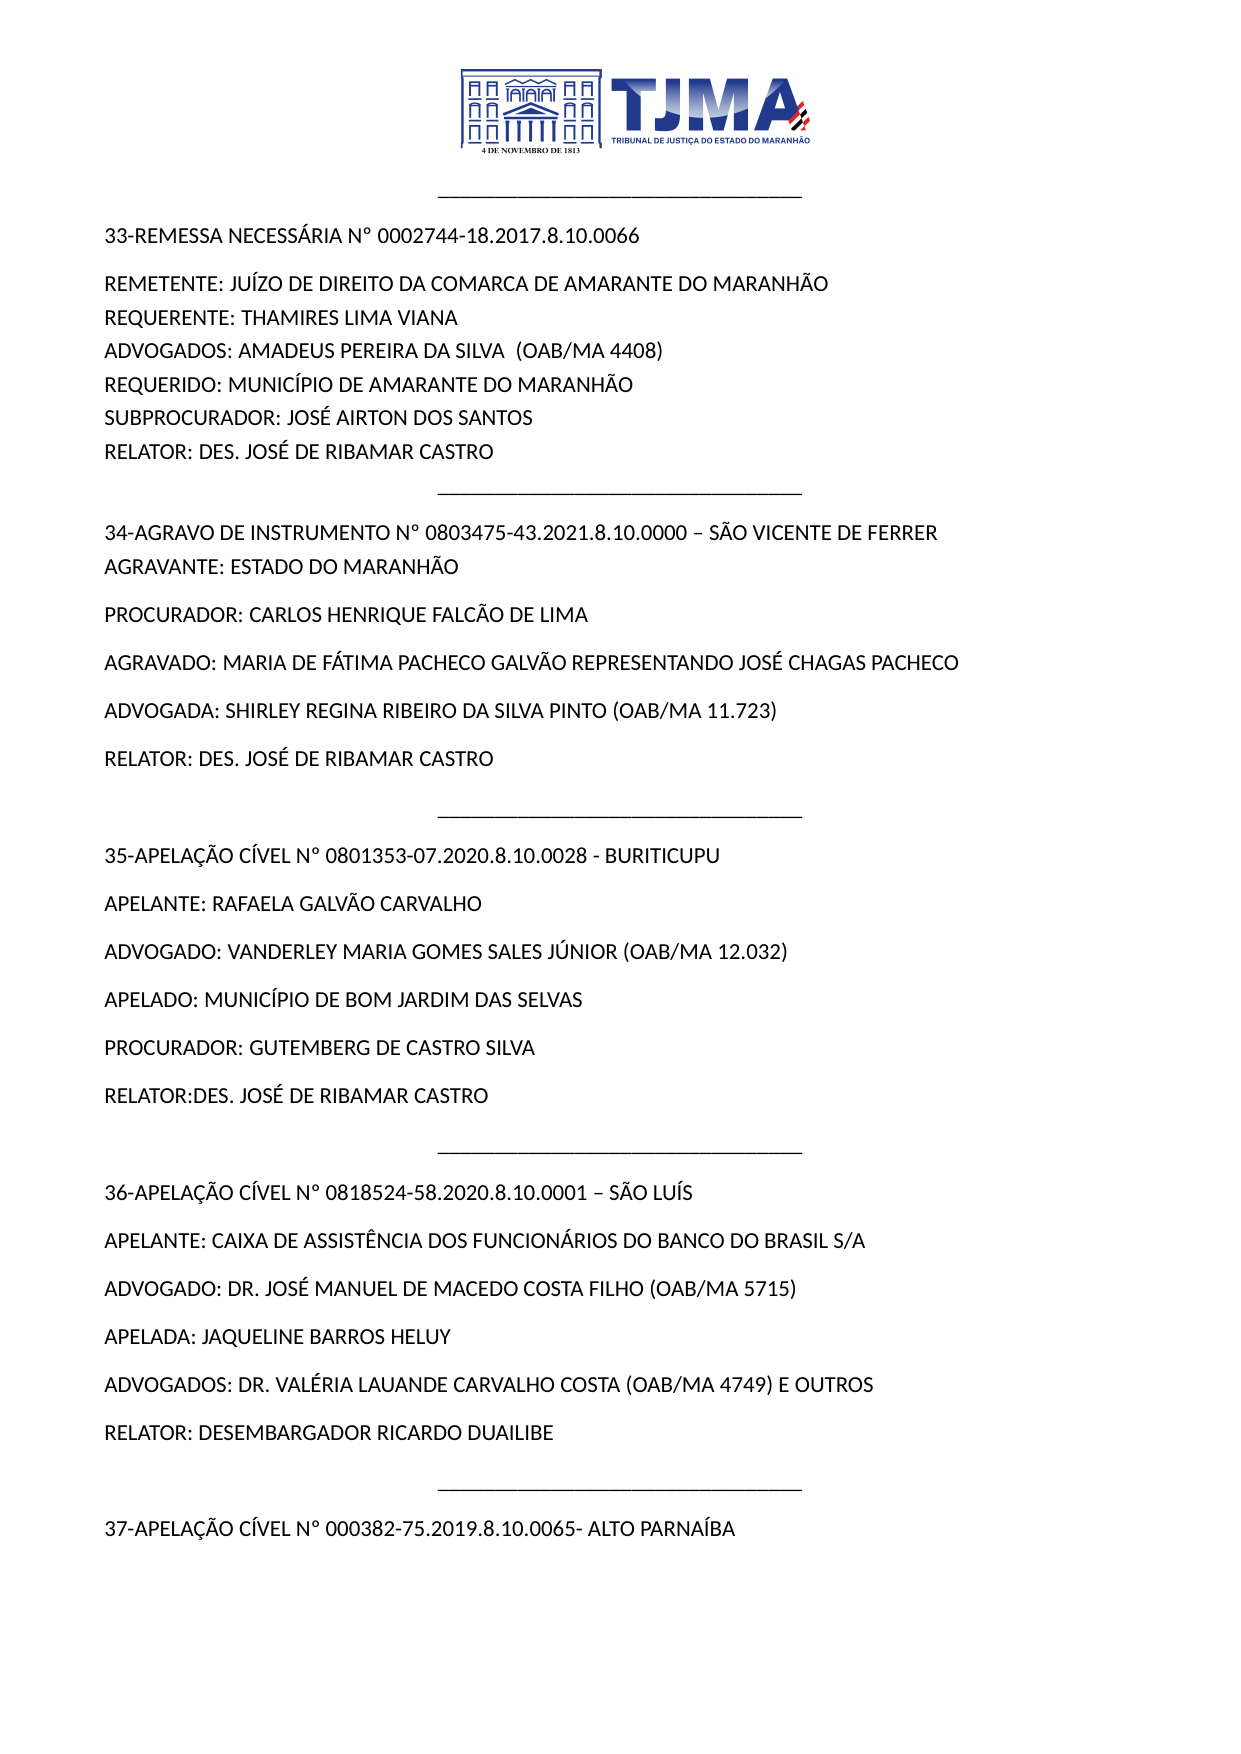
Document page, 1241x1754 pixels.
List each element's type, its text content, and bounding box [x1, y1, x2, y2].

text ADVOGADOS: AMADEUS PEREIRA DA SILVA (OAB/MA 4408) [104, 336, 1136, 364]
text RELATOR: DES. JOSÉ DE RIBAMAR CASTRO [104, 437, 1136, 465]
text PROCURADOR: GUTEMBERG DE CASTRO SILVA [104, 1033, 1136, 1061]
text AGRAVADO: MARIA DE FÁTIMA PACHECO GALVÃO REPRESENTANDO JOSÉ CHAGAS PACHECO [104, 648, 1136, 676]
text ________________________________ [104, 470, 1136, 498]
text REQUERIDO: MUNICÍPIO DE AMARANTE DO MARANHÃO [104, 370, 1136, 398]
text RELATOR: DESEMBARGADOR RICARDO DUAILIBE [104, 1418, 1136, 1446]
text SUBPROCURADOR: JOSÉ AIRTON DOS SANTOS [104, 403, 1136, 431]
text ________________________________ [104, 173, 1136, 201]
text PROCURADOR: CARLOS HENRIQUE FALCÃO DE LIMA [104, 600, 1136, 628]
text RELATOR:DES. JOSÉ DE RIBAMAR CASTRO [104, 1081, 1136, 1109]
text 33-REMESSA NECESSÁRIA Nº 0002744-18.2017.8.10.0066 [104, 221, 1136, 249]
text REQUERENTE: THAMIRES LIMA VIANA [104, 303, 1136, 331]
text 37-APELAÇÃO CÍVEL Nº 000382-75.2019.8.10.0065- ALTO PARNAÍBA [104, 1514, 1136, 1543]
text APELANTE: RAFAELA GALVÃO CARVALHO [104, 889, 1136, 917]
text ADVOGADO: DR. JOSÉ MANUEL DE MACEDO COSTA FILHO (OAB/MA 5715) [104, 1274, 1136, 1302]
text ________________________________ [104, 1466, 1136, 1494]
text REMETENTE: JUÍZO DE DIREITO DA COMARCA DE AMARANTE DO MARANHÃO [104, 269, 1136, 297]
text AGRAVANTE: ESTADO DO MARANHÃO [104, 552, 1136, 580]
text APELADO: MUNICÍPIO DE BOM JARDIM DAS SELVAS [104, 985, 1136, 1013]
text ________________________________ [104, 1129, 1136, 1158]
text ________________________________ [104, 793, 1136, 821]
text 35-APELAÇÃO CÍVEL Nº 0801353-07.2020.8.10.0028 - BURITICUPU [104, 841, 1136, 869]
text RELATOR: DES. JOSÉ DE RIBAMAR CASTRO [104, 744, 1136, 773]
text 34-AGRAVO DE INSTRUMENTO Nº 0803475-43.2021.8.10.0000 – SÃO VICENTE DE FERRER [104, 518, 1136, 547]
text APELADA: JAQUELINE BARROS HELUY [104, 1322, 1136, 1350]
text ADVOGADA: SHIRLEY REGINA RIBEIRO DA SILVA PINTO (OAB/MA 11.723) [104, 696, 1136, 724]
text ADVOGADOS: DR. VALÉRIA LAUANDE CARVALHO COSTA (OAB/MA 4749) E OUTROS [104, 1370, 1136, 1398]
text APELANTE: CAIXA DE ASSISTÊNCIA DOS FUNCIONÁRIOS DO BANCO DO BRASIL S/A [104, 1226, 1136, 1254]
text ADVOGADO: VANDERLEY MARIA GOMES SALES JÚNIOR (OAB/MA 12.032) [104, 937, 1136, 965]
text 36-APELAÇÃO CÍVEL Nº 0818524-58.2020.8.10.0001 – SÃO LUÍS [104, 1178, 1136, 1206]
